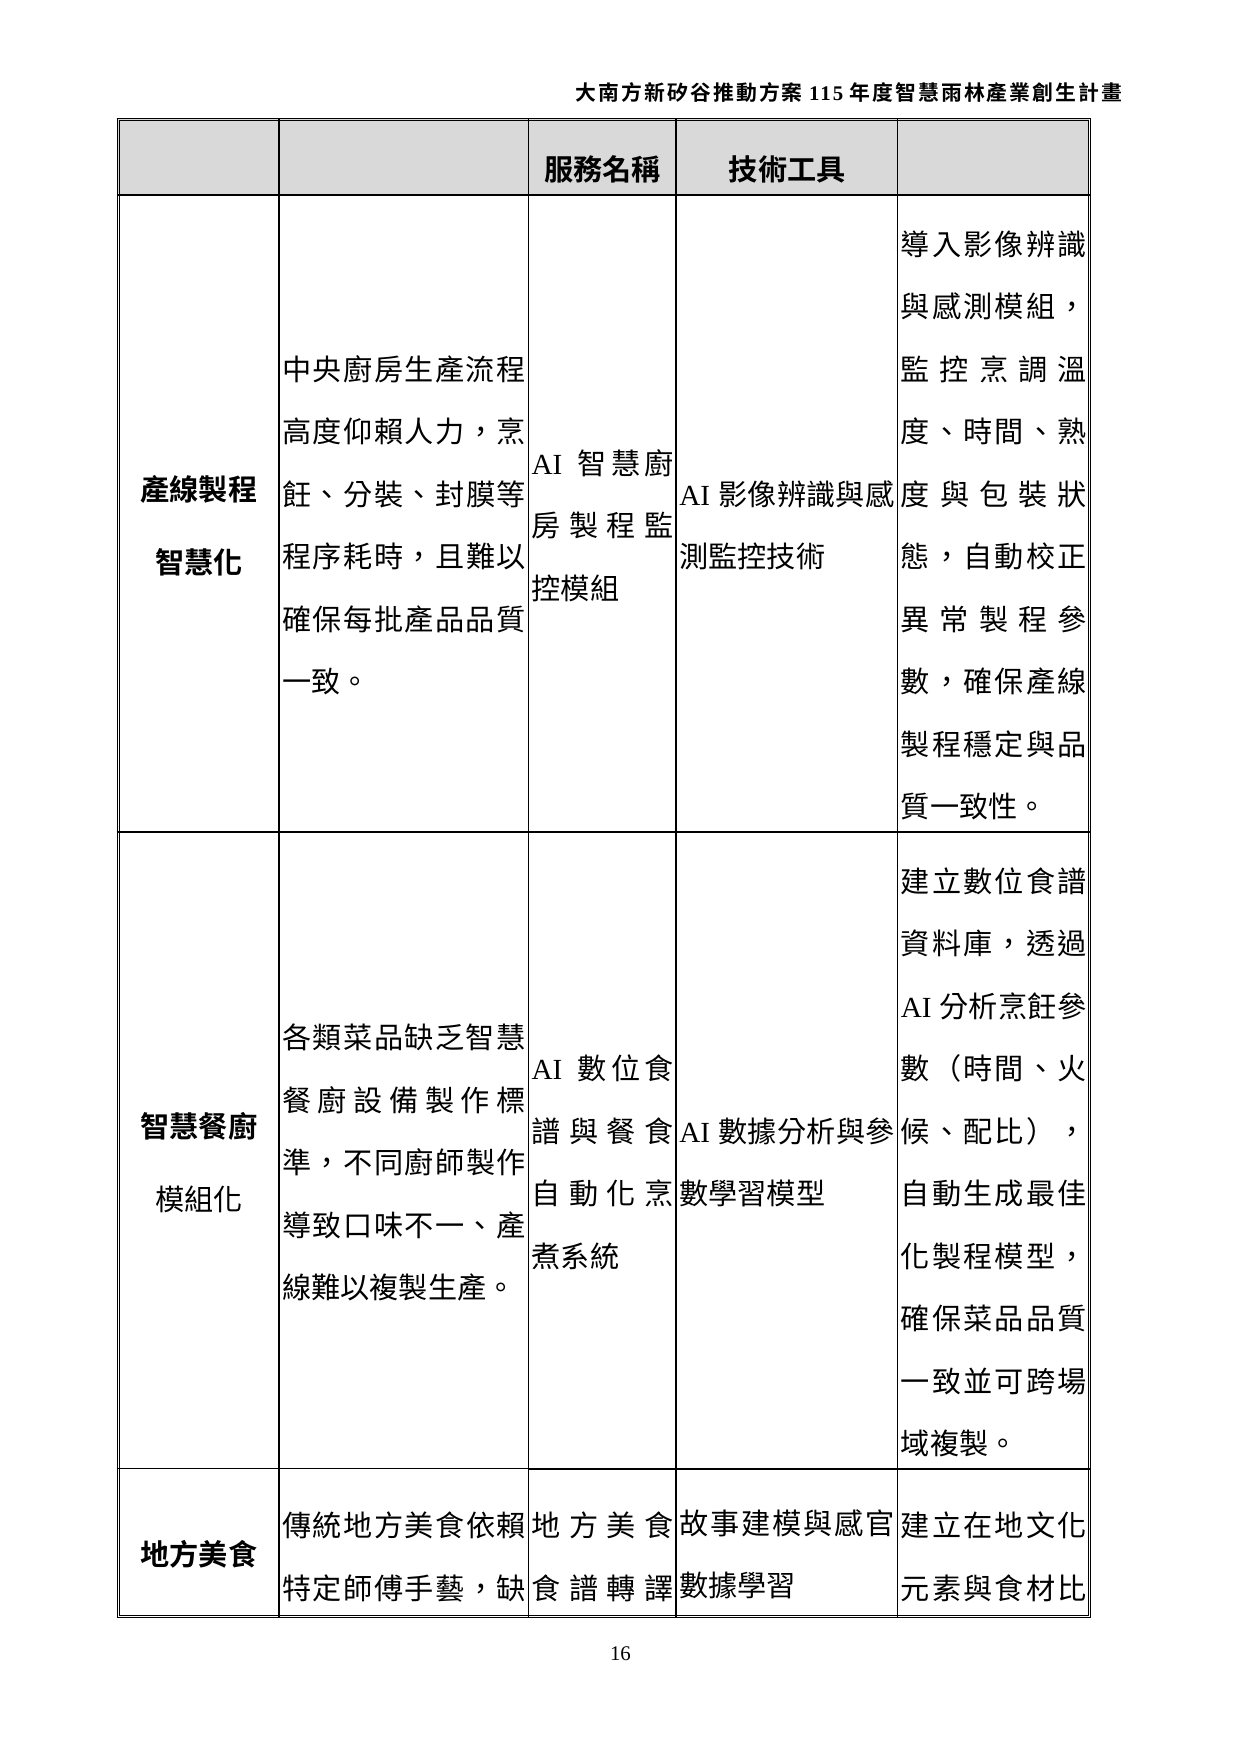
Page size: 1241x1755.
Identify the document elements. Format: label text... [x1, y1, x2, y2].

table_header 技術工具 [677, 121, 897, 194]
table_cell 故事建模與感官數據學習 [677, 1470, 897, 1615]
table_cell 建立數位食譜資料庫，透過 AI 分析烹飪參數（時間、火候、配比），自動生成最佳化製程模型，確保菜品品質一致並可跨場域複製。 [898, 833, 1088, 1468]
table_cell 地方美食食譜轉譯 [529, 1470, 675, 1615]
table_cell 傳統地方美食依賴特定師傅手藝，缺 [280, 1469, 528, 1615]
table_cell AI 智慧廚房製程監控模組 [529, 196, 675, 831]
table_header [280, 121, 528, 194]
table_cell AI 數據分析與參數學習模型 [677, 833, 897, 1468]
table_cell 導入影像辨識與感測模組，監控烹調溫度、時間、熟度與包裝狀態，自動校正異常製程參數，確保產線製程穩定與品質一致性。 [898, 196, 1088, 831]
table_cell 產線製程 智慧化 [120, 196, 278, 831]
table_cell 智慧餐廚 模組化 [120, 833, 278, 1468]
table_header [120, 121, 278, 194]
table_header [898, 121, 1088, 194]
table_cell AI 數位食譜與餐食自動化烹煮系統 [529, 833, 675, 1468]
table_cell AI 影像辨識與感測監控技術 [677, 196, 897, 831]
table_cell 中央廚房生產流程高度仰賴人力，烹飪、分裝、封膜等程序耗時，且難以確保每批產品品質一致。 [280, 196, 528, 831]
table_header 服務名稱 [529, 121, 675, 194]
table_cell 地方美食 [120, 1469, 278, 1615]
table_cell 各類菜品缺乏智慧餐廚設備製作標準，不同廚師製作導致口味不一、產線難以複製生產。 [280, 833, 528, 1468]
table_cell 建立在地文化元素與食材比 [898, 1470, 1088, 1615]
